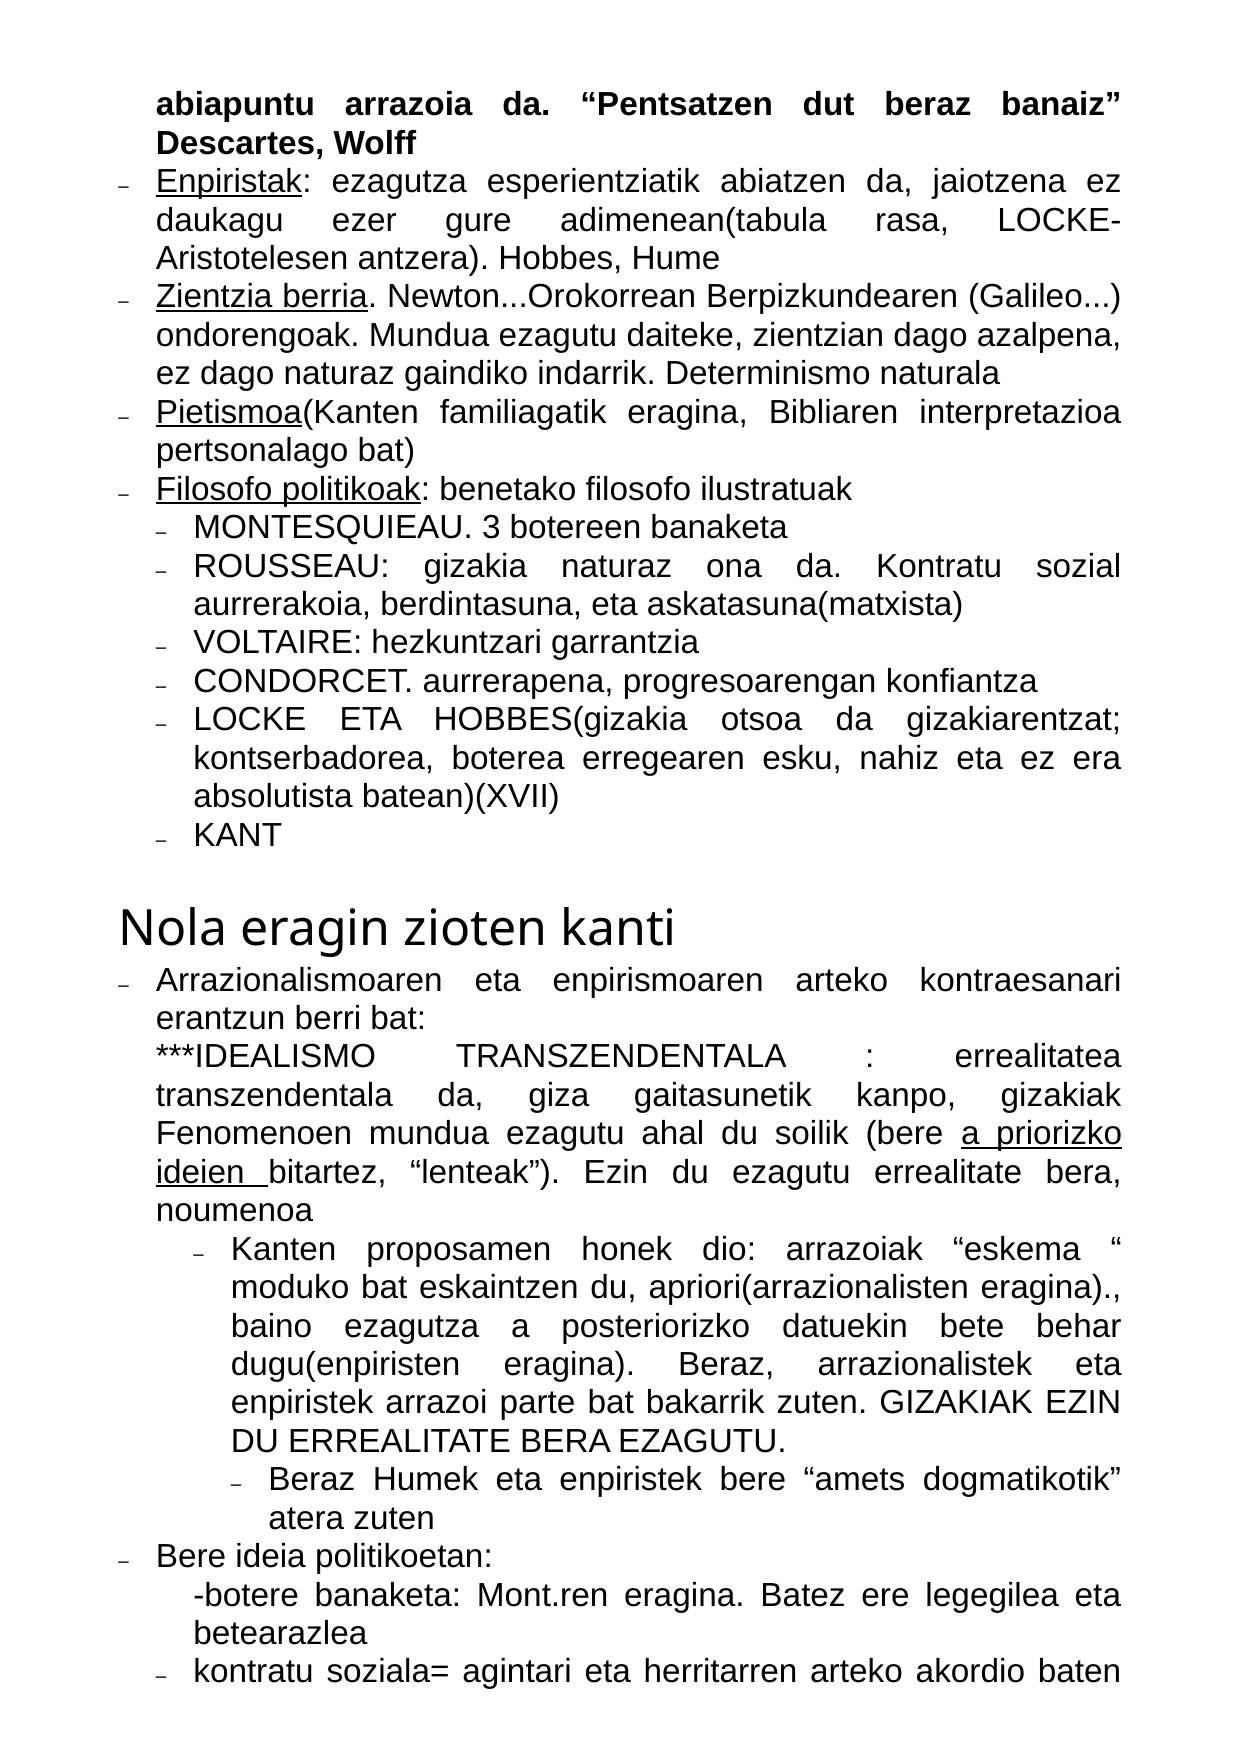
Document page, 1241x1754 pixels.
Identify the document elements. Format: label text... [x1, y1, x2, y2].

list Arrazionalismoaren eta enpirismoaren arteko kontraesanari erantzun berri bat: [118, 960, 1122, 1037]
list abiapuntu arrazoia da. “Pentsatzen dut beraz banaiz” Descartes, Wolff [118, 84, 1122, 161]
list Filosofo politikoak: benetako filosofo ilustratuak [118, 469, 1122, 507]
list Enpiristak: ezagutza esperientziatik abiatzen da, jaiotzena ez daukagu ezer gure adimenean(tabula rasa, LOCKE- Aristotelesen antzera). Hobbes, Hume [118, 161, 1122, 277]
list Kanten proposamen honek dio: arrazoiak “eskema “ moduko bat eskaintzen du, apriori(arrazionalisten eragina)., baino ezagutza a posteriorizko datuekin bete behar dugu(enpiristen eragina). Beraz, arrazionalistek eta enpiristek arrazoi parte bat bakarrik zuten. GIZAKIAK EZIN DU ERREALITATE BERA EZAGUTU. [193, 1229, 1122, 1459]
text Nola eragin zioten kanti [118, 892, 1122, 960]
list ROUSSEAU: gizakia naturaz ona da. Kontratu sozial aurrerakoia, berdintasuna, eta askatasuna(matxista) [156, 546, 1122, 622]
list -botere banaketa: Mont.ren eragina. Batez ere legegilea eta betearazlea [156, 1575, 1122, 1652]
list Pietismoa(Kanten familiagatik eragina, Bibliaren interpretazioa pertsonalago bat) [118, 392, 1122, 469]
list ***IDEALISMO TRANSZENDENTALA : errealitatea transzendentala da, giza gaitasunetik kanpo, gizakiak Fenomenoen mundua ezagutu ahal du soilik (bere a priorizko ideien bitartez, “lenteak”). Ezin du ezagutu errealitate bera, noumenoa [118, 1037, 1122, 1229]
list KANT [156, 815, 1122, 853]
list Bere ideia politikoetan: [118, 1536, 1122, 1575]
list Beraz Humek eta enpiristek bere “amets dogmatikotik” atera zuten [231, 1459, 1122, 1536]
list Zientzia berria. Newton...Orokorrean Berpizkundearen (Galileo...) ondorengoak. Mundua ezagutu daiteke, zientzian dago azalpena, ez dago naturaz gaindiko indarrik. Determinismo naturala [118, 277, 1122, 392]
list CONDORCET. aurrerapena, progresoarengan konfiantza [156, 661, 1122, 699]
list MONTESQUIEAU. 3 botereen banaketa [156, 507, 1122, 546]
list LOCKE ETA HOBBES(gizakia otsoa da gizakiarentzat; kontserbadorea, boterea erregearen esku, nahiz eta ez era absolutista batean)(XVII) [156, 699, 1122, 815]
list VOLTAIRE: hezkuntzari garrantzia [156, 622, 1122, 661]
list kontratu soziala= agintari eta herritarren arteko akordio baten [156, 1652, 1122, 1690]
